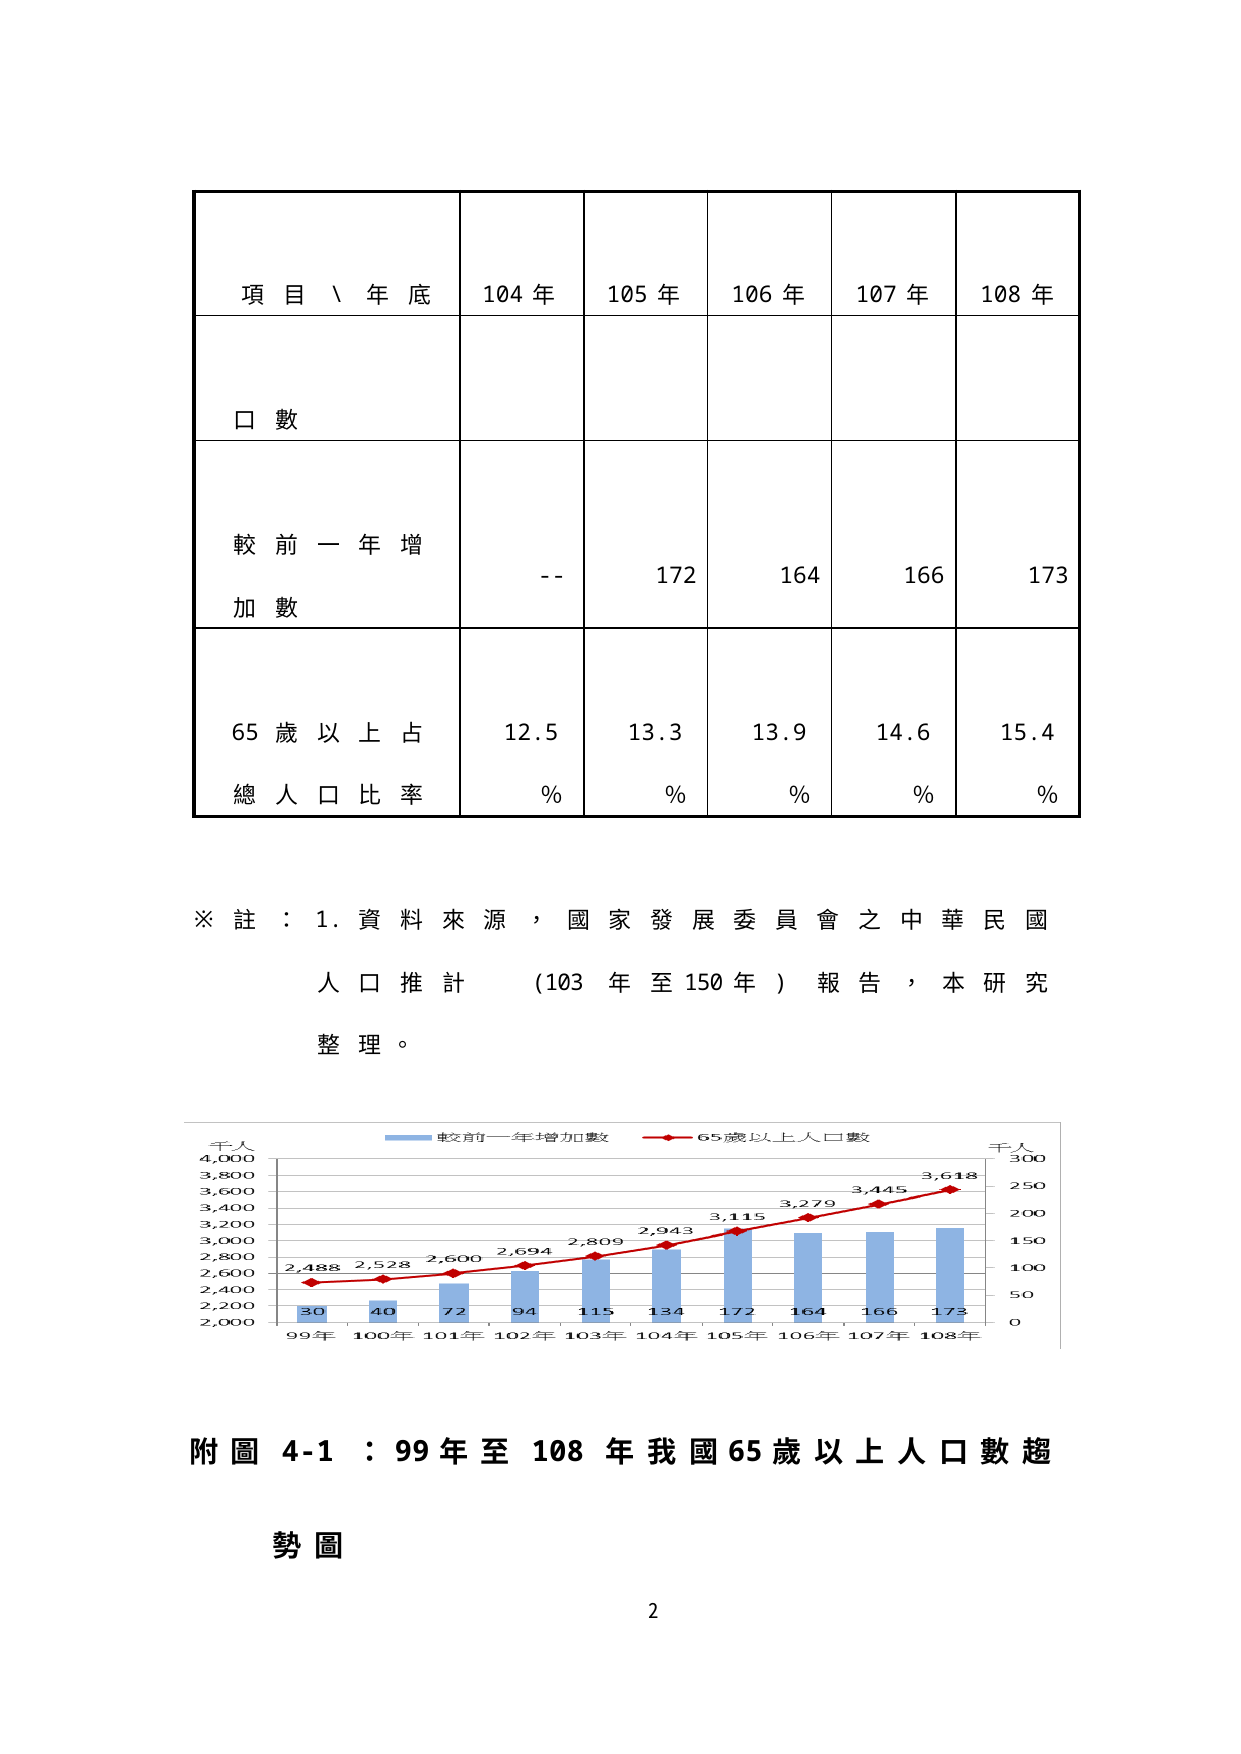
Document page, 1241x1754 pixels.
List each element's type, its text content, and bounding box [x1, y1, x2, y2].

table_cell 173 [957, 441, 1078, 627]
table_cell 口數 [196, 316, 459, 439]
table_cell 13.9％ [708, 629, 831, 814]
table_cell 15.4％ [957, 629, 1078, 814]
table_cell -- [461, 441, 583, 627]
table_cell 164 [708, 441, 831, 627]
table_cell [708, 316, 831, 439]
table_cell [832, 316, 955, 439]
table_cell 13.3％ [585, 629, 707, 814]
table_header 項目\年底 [196, 193, 459, 314]
table_header 107年 [832, 193, 955, 314]
table_cell 12.5％ [461, 629, 583, 814]
table_cell [957, 316, 1078, 439]
table_header 106年 [708, 193, 831, 314]
table_header 104年 [461, 193, 583, 314]
table_cell 65歲以上占總人口比率 [196, 629, 459, 814]
table_header 108年 [957, 193, 1078, 314]
text ※註：1.資料來源，國家發展委員會之中華民國人口推計 (103年至150年) 報告，本研究整理。 [183, 877, 1058, 1064]
table_cell 14.6％ [832, 629, 955, 814]
table_cell 較前一年增加數 [196, 441, 459, 627]
text 附圖4-1：99年至108年我國65歲以上人口數趨勢圖 [183, 1064, 1058, 1564]
table_cell [461, 316, 583, 439]
table_header 105年 [585, 193, 707, 314]
table_cell 172 [585, 441, 707, 627]
table_cell [585, 316, 707, 439]
table_cell 166 [832, 441, 955, 627]
